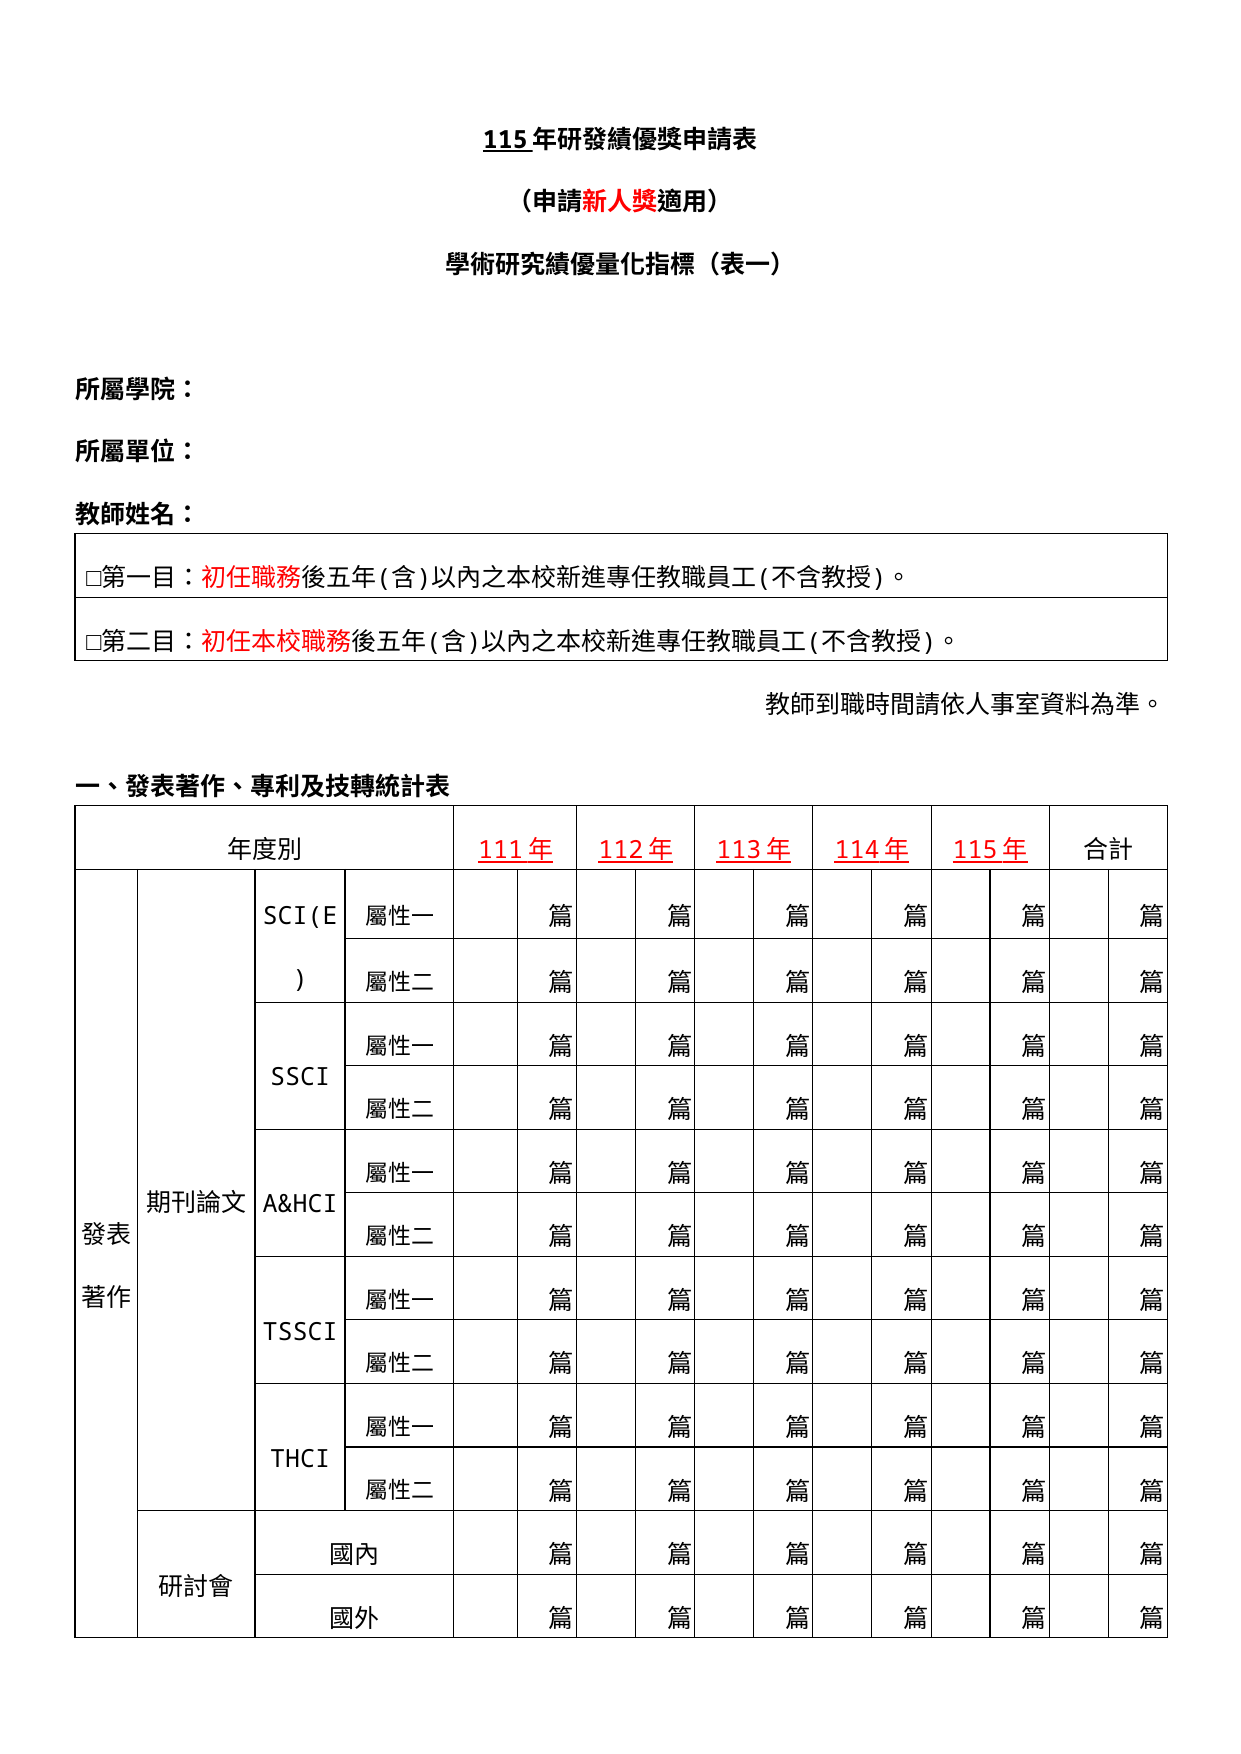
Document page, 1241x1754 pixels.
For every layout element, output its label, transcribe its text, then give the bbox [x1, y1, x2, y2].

table_cell 篇 [1109, 1448, 1167, 1510]
table_cell [695, 1130, 753, 1192]
table_cell [932, 1320, 989, 1383]
table_cell 篇 [872, 1003, 931, 1065]
table_cell [932, 1575, 989, 1637]
table_cell 篇 [518, 1130, 576, 1192]
table_cell 篇 [636, 870, 694, 938]
table_cell 篇 [636, 1003, 694, 1065]
table_cell 篇 [636, 1320, 694, 1383]
table_cell [813, 1511, 871, 1573]
table_cell [577, 1320, 635, 1383]
table_cell [577, 1575, 635, 1637]
table_cell 篇 [754, 1193, 812, 1256]
table_cell [577, 1511, 635, 1573]
table_cell 篇 [636, 1384, 694, 1446]
table_cell 篇 [1109, 1384, 1167, 1446]
text 一、發表著作、專利及技轉統計表 [75, 743, 1165, 805]
table_cell 屬性二 [346, 1066, 453, 1129]
table_cell 篇 [518, 1511, 576, 1573]
table_cell [577, 1448, 635, 1510]
table_cell [577, 939, 635, 1002]
text 所屬單位： [75, 408, 1165, 471]
table_cell 篇 [872, 1193, 931, 1256]
table_cell 篇 [872, 870, 931, 938]
table_cell 篇 [991, 1511, 1049, 1573]
table_cell 篇 [636, 939, 694, 1002]
table_header 合計 [1050, 806, 1167, 869]
table_cell [932, 1193, 989, 1256]
table_cell A&HCI [256, 1130, 344, 1256]
table_header 115年 [932, 806, 1049, 869]
table_cell [454, 870, 517, 938]
text 教師到職時間請依人事室資料為準。 [75, 661, 1165, 724]
table_cell [577, 1003, 635, 1065]
table_cell [813, 1320, 871, 1383]
table_cell [1050, 1448, 1108, 1510]
table_cell [454, 1130, 517, 1192]
table_cell 篇 [991, 870, 1049, 938]
table_cell [454, 1320, 517, 1383]
table_cell 篇 [754, 1320, 812, 1383]
table_cell 篇 [636, 1130, 694, 1192]
table_cell 篇 [518, 1066, 576, 1129]
table_cell [695, 1003, 753, 1065]
table_cell 篇 [1109, 1511, 1167, 1573]
table_cell 篇 [872, 1130, 931, 1192]
table_cell 篇 [872, 1066, 931, 1129]
table_cell 篇 [518, 939, 576, 1002]
table_cell 篇 [518, 1575, 576, 1637]
table_cell 篇 [518, 1193, 576, 1256]
table_cell [695, 939, 753, 1002]
table_cell [577, 1193, 635, 1256]
table_cell 篇 [636, 1511, 694, 1573]
table_cell [813, 1193, 871, 1256]
table_cell [813, 1448, 871, 1510]
table_cell [695, 1320, 753, 1383]
table_cell [1050, 870, 1108, 938]
table_cell [932, 1511, 989, 1573]
table_cell [454, 1257, 517, 1319]
table_cell 國外 [256, 1575, 453, 1637]
table_cell 篇 [518, 870, 576, 938]
table_cell [1050, 1384, 1108, 1446]
text 115年研發績優獎申請表 [75, 96, 1165, 158]
table_cell [454, 1384, 517, 1446]
table_cell [454, 939, 517, 1002]
table_cell [695, 1575, 753, 1637]
table_cell 篇 [872, 1257, 931, 1319]
table_cell 篇 [754, 870, 812, 938]
table_cell [932, 1384, 989, 1446]
table_cell 屬性一 [346, 1384, 453, 1446]
table_cell 篇 [872, 939, 931, 1002]
table_cell 篇 [872, 1575, 931, 1637]
table_cell 篇 [991, 1448, 1049, 1510]
table_cell 篇 [754, 1130, 812, 1192]
table_cell [1050, 1320, 1108, 1383]
table_cell [695, 1511, 753, 1573]
table_cell 篇 [872, 1384, 931, 1446]
table_cell 篇 [754, 1257, 812, 1319]
table_cell [813, 1257, 871, 1319]
table_cell [932, 1066, 989, 1129]
table_cell TSSCI [256, 1257, 344, 1383]
table_cell 篇 [518, 1448, 576, 1510]
table_cell 篇 [991, 1320, 1049, 1383]
text 學術研究績優量化指標（表一） [75, 221, 1165, 283]
table_cell 篇 [991, 1130, 1049, 1192]
table_cell [813, 1575, 871, 1637]
table_cell 篇 [1109, 1130, 1167, 1192]
table_cell [577, 1257, 635, 1319]
table_cell [1050, 1193, 1108, 1256]
table_cell 篇 [991, 1384, 1049, 1446]
table_cell 篇 [636, 1448, 694, 1510]
table_cell [813, 1003, 871, 1065]
table_cell [695, 1193, 753, 1256]
table_cell 篇 [1109, 939, 1167, 1002]
table_cell [932, 1130, 989, 1192]
table_cell 篇 [1109, 1193, 1167, 1256]
table_cell [932, 1257, 989, 1319]
table_cell 篇 [754, 1575, 812, 1637]
table_cell 篇 [518, 1003, 576, 1065]
table_cell [1050, 1066, 1108, 1129]
table_cell [454, 1193, 517, 1256]
table_cell 篇 [754, 939, 812, 1002]
table_cell [1050, 939, 1108, 1002]
table_cell 篇 [991, 1575, 1049, 1637]
table_cell [932, 939, 989, 1002]
table_cell 發表 著作 [76, 870, 137, 1637]
table_cell 篇 [1109, 1575, 1167, 1637]
table_cell 篇 [991, 1003, 1049, 1065]
table_cell 篇 [1109, 870, 1167, 938]
table_cell [813, 870, 871, 938]
table_cell [813, 1384, 871, 1446]
table_cell 篇 [872, 1511, 931, 1573]
table_cell 篇 [636, 1257, 694, 1319]
table_header 112年 [577, 806, 694, 869]
table_cell 篇 [754, 1384, 812, 1446]
table_cell 篇 [991, 1193, 1049, 1256]
table_cell 篇 [872, 1448, 931, 1510]
table_cell 研討會 [138, 1511, 254, 1637]
table_cell □第二目：初任本校職務後五年(含)以內之本校新進專任教職員工(不含教授)。 [76, 598, 1167, 660]
table_cell 篇 [872, 1320, 931, 1383]
table_cell [454, 1003, 517, 1065]
table_cell [695, 1066, 753, 1129]
table_cell SCI(E) [256, 870, 344, 1002]
table_cell [454, 1066, 517, 1129]
table_cell [1050, 1511, 1108, 1573]
table_cell [932, 1003, 989, 1065]
table_cell THCI [256, 1384, 344, 1510]
table_header 111年 [454, 806, 576, 869]
table_cell [1050, 1575, 1108, 1637]
table_cell [454, 1575, 517, 1637]
table_cell 篇 [754, 1511, 812, 1573]
table_cell [695, 1448, 753, 1510]
table_cell [577, 870, 635, 938]
table_cell 屬性二 [346, 939, 453, 1002]
table_cell 屬性二 [346, 1320, 453, 1383]
table_cell 屬性一 [346, 870, 453, 938]
table_cell 篇 [636, 1575, 694, 1637]
table_cell 篇 [1109, 1320, 1167, 1383]
table_cell [813, 1066, 871, 1129]
table_cell [577, 1384, 635, 1446]
table_cell [1050, 1257, 1108, 1319]
table_cell [813, 939, 871, 1002]
table_cell 篇 [991, 1066, 1049, 1129]
table_header □第一目：初任職務後五年(含)以內之本校新進專任教職員工(不含教授)。 [76, 534, 1167, 597]
table_cell [695, 1384, 753, 1446]
table_cell [813, 1130, 871, 1192]
table_cell [577, 1066, 635, 1129]
table_cell 篇 [518, 1384, 576, 1446]
table_header 114年 [813, 806, 931, 869]
table_cell [577, 1130, 635, 1192]
text 所屬學院： [75, 346, 1165, 408]
table_header 年度別 [76, 806, 453, 869]
table_cell [695, 870, 753, 938]
table_cell 篇 [991, 1257, 1049, 1319]
table_cell 篇 [636, 1066, 694, 1129]
table_cell 篇 [518, 1320, 576, 1383]
table_cell 篇 [1109, 1066, 1167, 1129]
table_cell 屬性二 [346, 1448, 453, 1510]
table_cell 篇 [754, 1066, 812, 1129]
table_cell 屬性一 [346, 1130, 453, 1192]
table_cell 屬性二 [346, 1193, 453, 1256]
table_cell [695, 1257, 753, 1319]
table_cell SSCI [256, 1003, 344, 1129]
table_cell 篇 [991, 939, 1049, 1002]
text （申請新人獎適用） [75, 158, 1165, 221]
table_cell [932, 1448, 989, 1510]
table_cell 篇 [518, 1257, 576, 1319]
table_cell 篇 [1109, 1257, 1167, 1319]
table_cell [1050, 1130, 1108, 1192]
table_cell 篇 [754, 1003, 812, 1065]
table_cell 期刊論文 [138, 870, 254, 1510]
table_cell [1050, 1003, 1108, 1065]
table_cell 屬性一 [346, 1003, 453, 1065]
text 教師姓名： [75, 471, 1165, 533]
table_cell [932, 870, 989, 938]
table_cell 屬性一 [346, 1257, 453, 1319]
table_cell 篇 [754, 1448, 812, 1510]
table_cell [454, 1511, 517, 1573]
table_cell 國內 [256, 1511, 453, 1573]
table_cell 篇 [1109, 1003, 1167, 1065]
table_header 113年 [695, 806, 812, 869]
table_cell 篇 [636, 1193, 694, 1256]
table_cell [454, 1448, 517, 1510]
